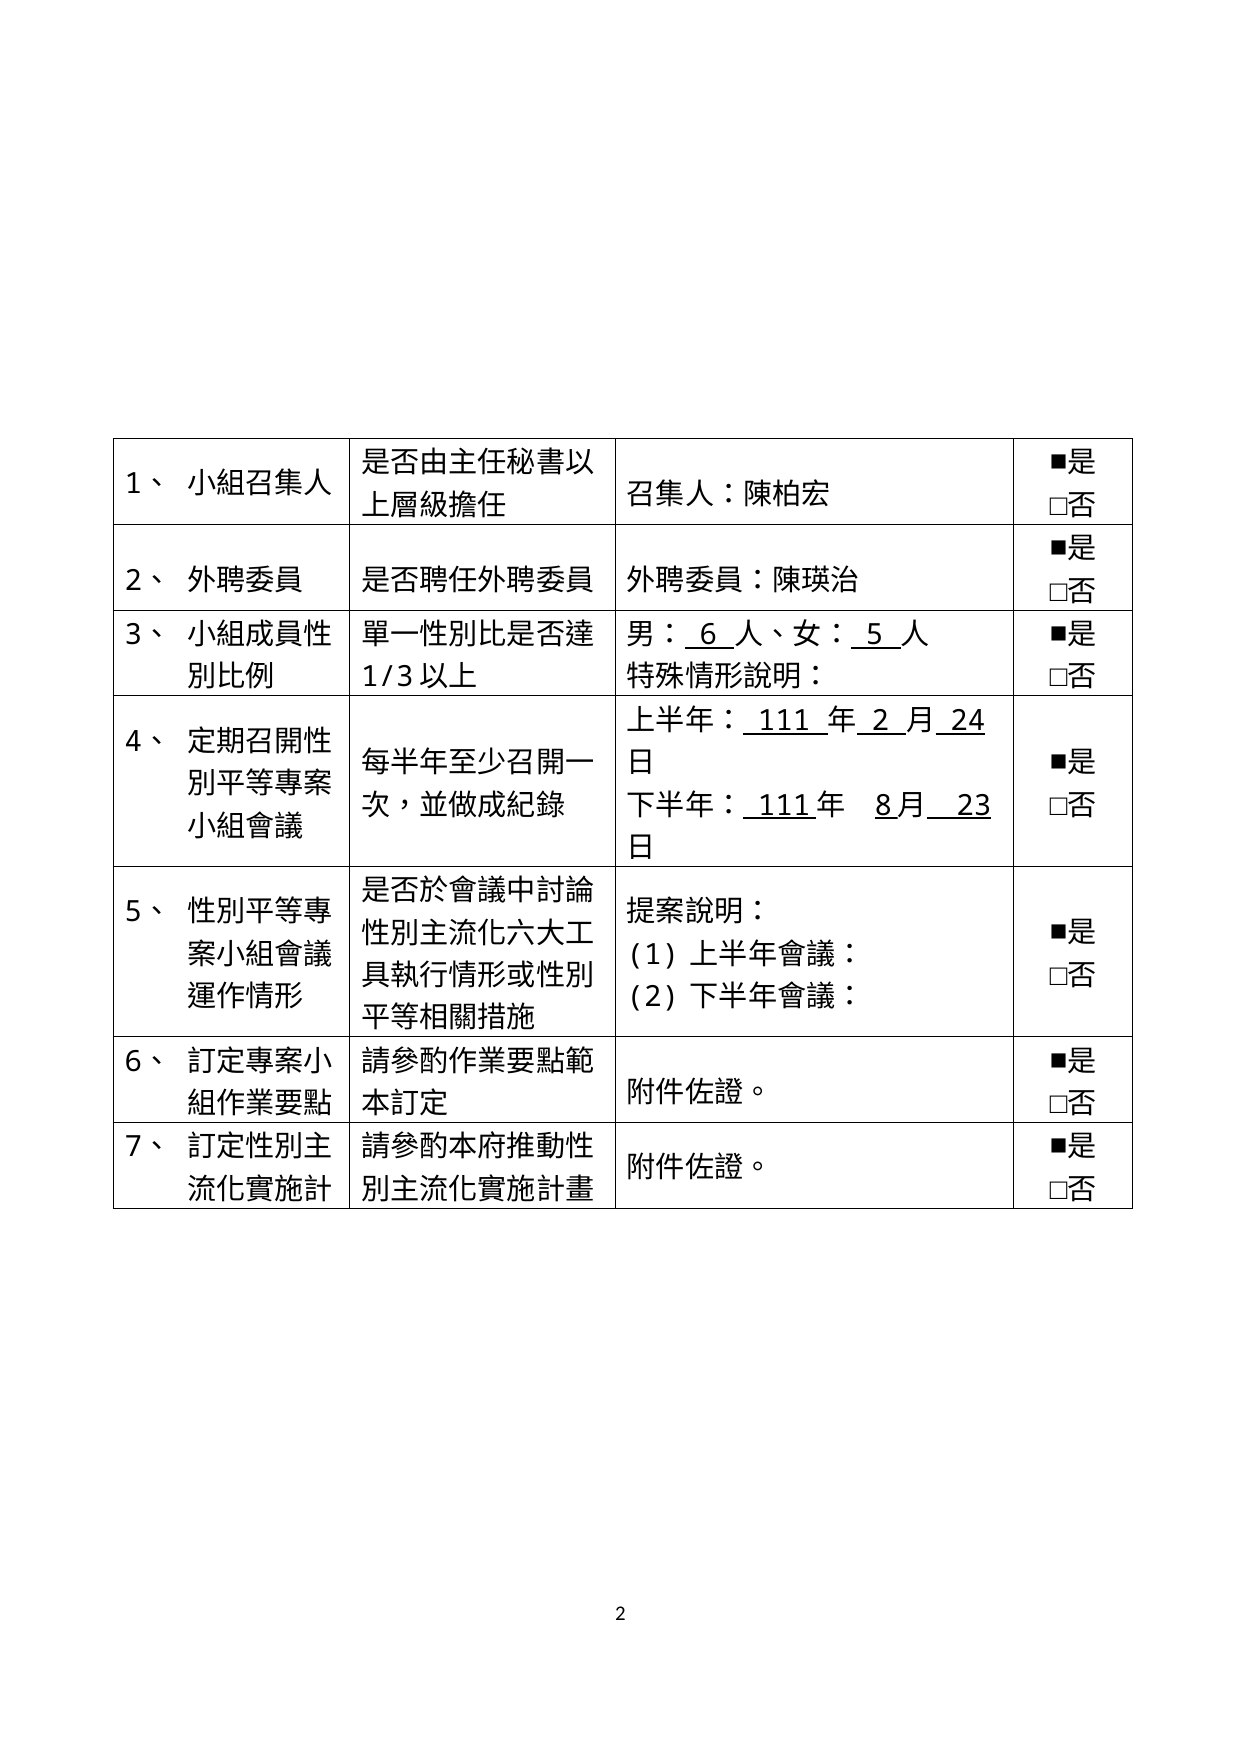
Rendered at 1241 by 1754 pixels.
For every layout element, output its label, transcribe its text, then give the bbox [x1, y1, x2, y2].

table_cell 訂定性別主流化實施計畫 [114, 1123, 349, 1208]
table_cell 是否於會議中討論性別主流化六大工具執行情形或性別平等相關措施 [350, 867, 615, 1036]
table_cell ■是 □否 [1014, 1037, 1132, 1122]
table_cell 附件佐證。 [616, 1037, 1013, 1122]
table_cell ■是 □否 [1014, 696, 1132, 866]
table_cell 是否聘任外聘委員 [350, 525, 615, 609]
table_cell 外聘委員：陳瑛治 [616, 525, 1013, 609]
table_cell 請參酌本府推動性別主流化實施計畫 [350, 1123, 615, 1208]
table_cell 上半年： 111 年 2 月 24日 下半年： 111年 8月 23日 [616, 696, 1013, 866]
table_cell 性別平等專案小組會議運作情形 [114, 867, 349, 1036]
table_cell 外聘委員 [114, 525, 349, 609]
table_cell 小組召集人 [114, 439, 349, 524]
table_cell ■是 □否 [1014, 867, 1132, 1036]
table_cell ■是 □否 [1014, 611, 1132, 695]
table_cell 男： 6 人、女： 5 人 特殊情形說明： [616, 611, 1013, 695]
table_cell 定期召開性別平等專案小組會議 [114, 696, 349, 866]
table_cell 召集人：陳柏宏 [616, 439, 1013, 524]
table_cell ■是 □否 [1014, 525, 1132, 609]
table_cell 請參酌作業要點範本訂定 [350, 1037, 615, 1122]
table_cell 訂定專案小組作業要點 [114, 1037, 349, 1122]
table_cell 附件佐證。 [616, 1123, 1013, 1208]
table_cell 小組成員性別比例 [114, 611, 349, 695]
table_cell 每半年至少召開一次，並做成紀錄 [350, 696, 615, 866]
table_cell ■是 □否 [1014, 1123, 1132, 1208]
table_cell 單一性別比是否達1/3以上 [350, 611, 615, 695]
table_cell 提案說明： 上半年會議： 下半年會議： [616, 867, 1013, 1036]
table_cell 是否由主任秘書以上層級擔任 [350, 439, 615, 524]
table_cell ■是 □否 [1014, 439, 1132, 524]
